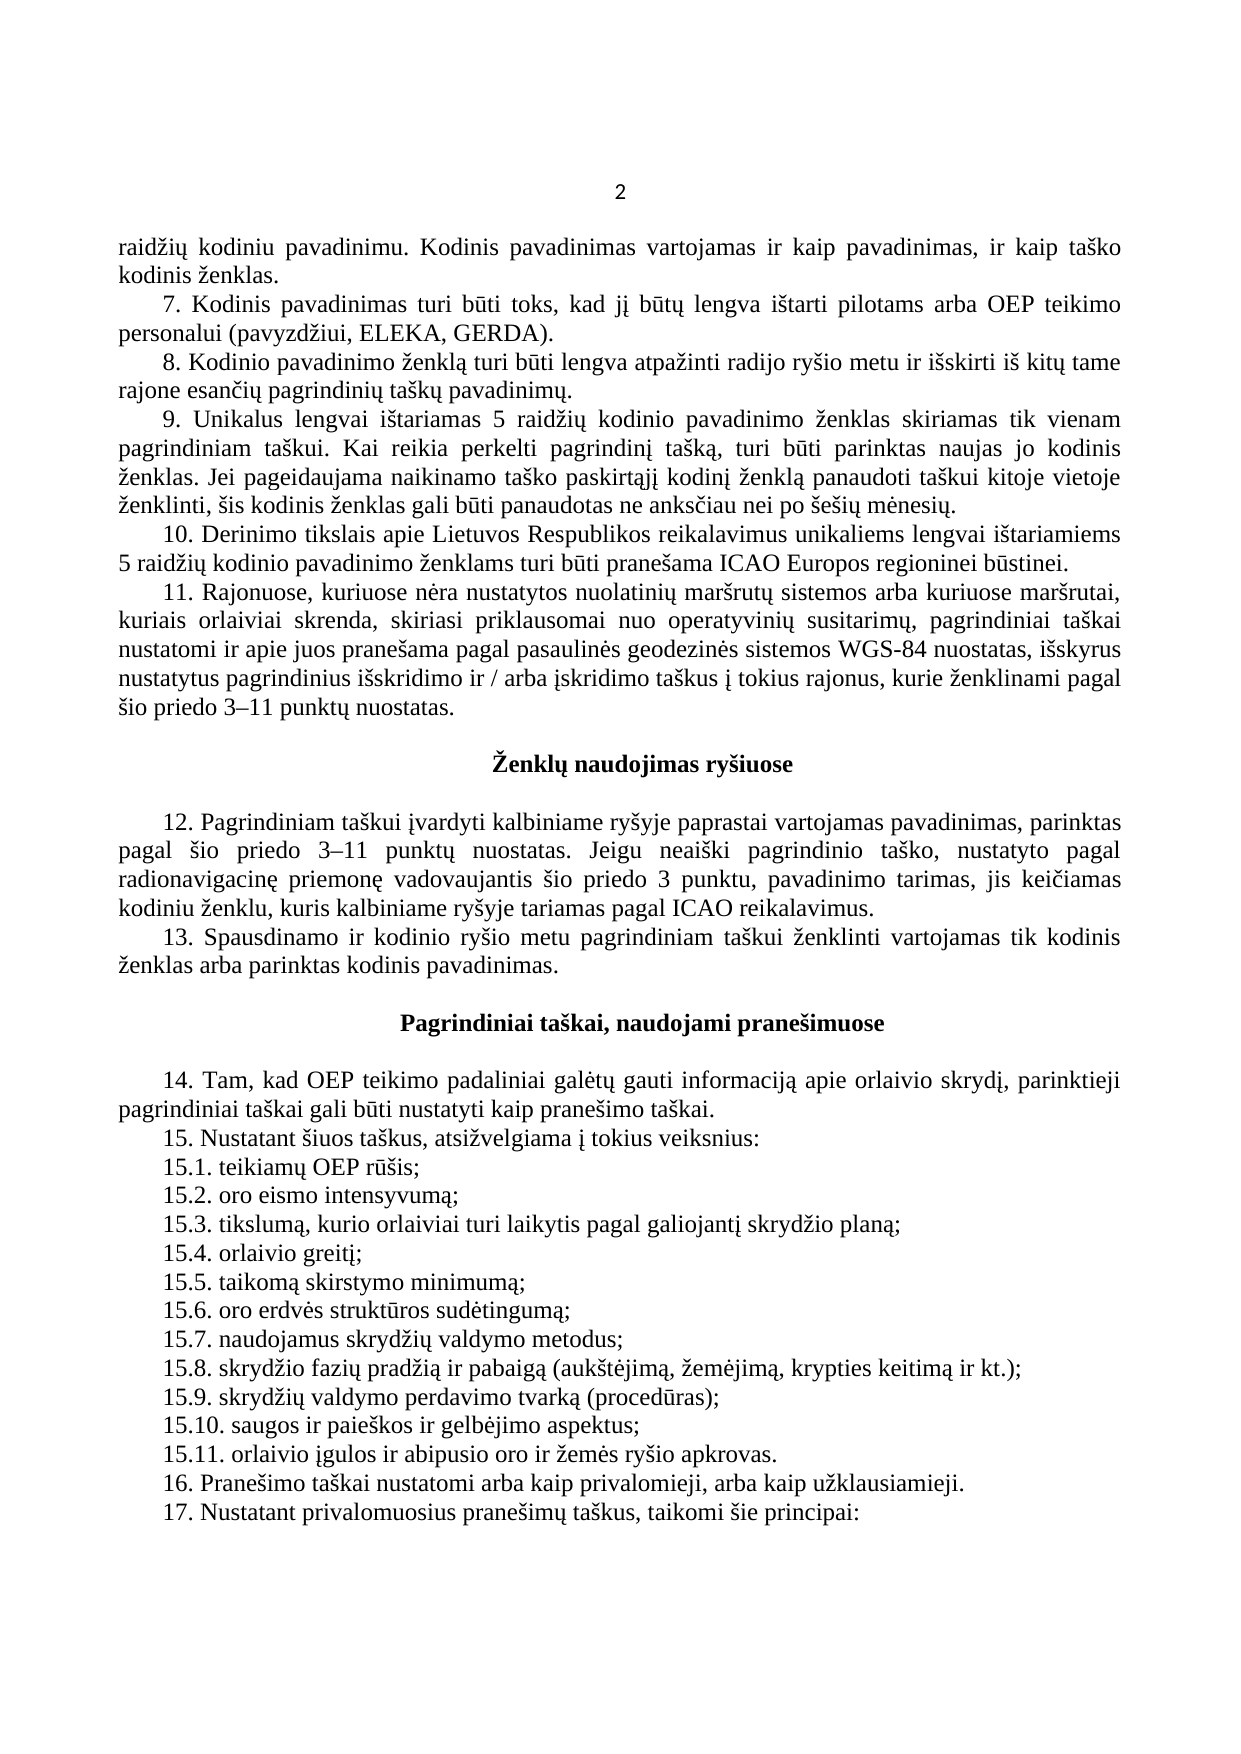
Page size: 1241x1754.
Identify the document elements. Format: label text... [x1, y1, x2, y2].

text 15.3. tikslumą, kurio orlaiviai turi laikytis pagal galiojantį skrydžio planą; [118, 1209, 1122, 1238]
text 15.11. orlaivio įgulos ir abipusio oro ir žemės ryšio apkrovas. [118, 1439, 1122, 1468]
text Pagrindiniai taškai, naudojami pranešimuose [118, 1008, 1122, 1037]
text 10. Derinimo tikslais apie Lietuvos Respublikos reikalavimus unikaliems lengvai ištariamiems 5 raidžių kodinio pavadinimo ženklams turi būti pranešama ICAO Europos regioninei būstinei. [118, 519, 1122, 577]
text 15.1. teikiamų OEP rūšis; [118, 1152, 1122, 1180]
text 16. Pranešimo taškai nustatomi arba kaip privalomieji, arba kaip užklausiamieji. [118, 1468, 1122, 1497]
text 15.9. skrydžių valdymo perdavimo tvarką (procedūras); [118, 1382, 1122, 1410]
text 15.2. oro eismo intensyvumą; [118, 1180, 1122, 1209]
text 15.8. skrydžio fazių pradžią ir pabaigą (aukštėjimą, žemėjimą, krypties keitimą ir kt.); [118, 1353, 1122, 1382]
text 11. Rajonuose, kuriuose nėra nustatytos nuolatinių maršrutų sistemos arba kuriuose maršrutai, kuriais orlaiviai skrenda, skiriasi priklausomai nuo operatyvinių susitarimų, pagrindiniai taškai nustatomi ir apie juos pranešama pagal pasaulinės geodezinės sistemos WGS-84 nuostatas, išskyrus nustatytus pagrindinius išskridimo ir / arba įskridimo taškus į tokius rajonus, kurie ženklinami pagal šio priedo 3–11 punktų nuostatas. [118, 577, 1122, 720]
text 15.5. taikomą skirstymo minimumą; [118, 1267, 1122, 1295]
text 13. Spausdinamo ir kodinio ryšio metu pagrindiniam taškui ženklinti vartojamas tik kodinis ženklas arba parinktas kodinis pavadinimas. [118, 922, 1122, 979]
text 12. Pagrindiniam taškui įvardyti kalbiniame ryšyje paprastai vartojamas pavadinimas, parinktas pagal šio priedo 3–11 punktų nuostatas. Jeigu neaiški pagrindinio taško, nustatyto pagal radionavigacinę priemonę vadovaujantis šio priedo 3 punktu, pavadinimo tarimas, jis keičiamas kodiniu ženklu, kuris kalbiniame ryšyje tariamas pagal ICAO reikalavimus. [118, 807, 1122, 922]
text 15.6. oro erdvės struktūros sudėtingumą; [118, 1295, 1122, 1324]
text raidžių kodiniu pavadinimu. Kodinis pavadinimas vartojamas ir kaip pavadinimas, ir kaip taško kodinis ženklas. [118, 232, 1122, 289]
text 15.4. orlaivio greitį; [118, 1238, 1122, 1267]
text 14. Tam, kad OEP teikimo padaliniai galėtų gauti informaciją apie orlaivio skrydį, parinktieji pagrindiniai taškai gali būti nustatyti kaip pranešimo taškai. [118, 1065, 1122, 1123]
text Ženklų naudojimas ryšiuose [118, 749, 1122, 778]
text 9. Unikalus lengvai ištariamas 5 raidžių kodinio pavadinimo ženklas skiriamas tik vienam pagrindiniam taškui. Kai reikia perkelti pagrindinį tašką, turi būti parinktas naujas jo kodinis ženklas. Jei pageidaujama naikinamo taško paskirtąjį kodinį ženklą panaudoti taškui kitoje vietoje ženklinti, šis kodinis ženklas gali būti panaudotas ne anksčiau nei po šešių mėnesių. [118, 404, 1122, 519]
text 15. Nustatant šiuos taškus, atsižvelgiama į tokius veiksnius: [118, 1123, 1122, 1152]
text 15.10. saugos ir paieškos ir gelbėjimo aspektus; [118, 1410, 1122, 1439]
text 7. Kodinis pavadinimas turi būti toks, kad jį būtų lengva ištarti pilotams arba OEP teikimo personalui (pavyzdžiui, ELEKA, GERDA). [118, 289, 1122, 347]
text 15.7. naudojamus skrydžių valdymo metodus; [118, 1324, 1122, 1353]
text 17. Nustatant privalomuosius pranešimų taškus, taikomi šie principai: [118, 1497, 1122, 1525]
text 8. Kodinio pavadinimo ženklą turi būti lengva atpažinti radijo ryšio metu ir išskirti iš kitų tame rajone esančių pagrindinių taškų pavadinimų. [118, 347, 1122, 404]
